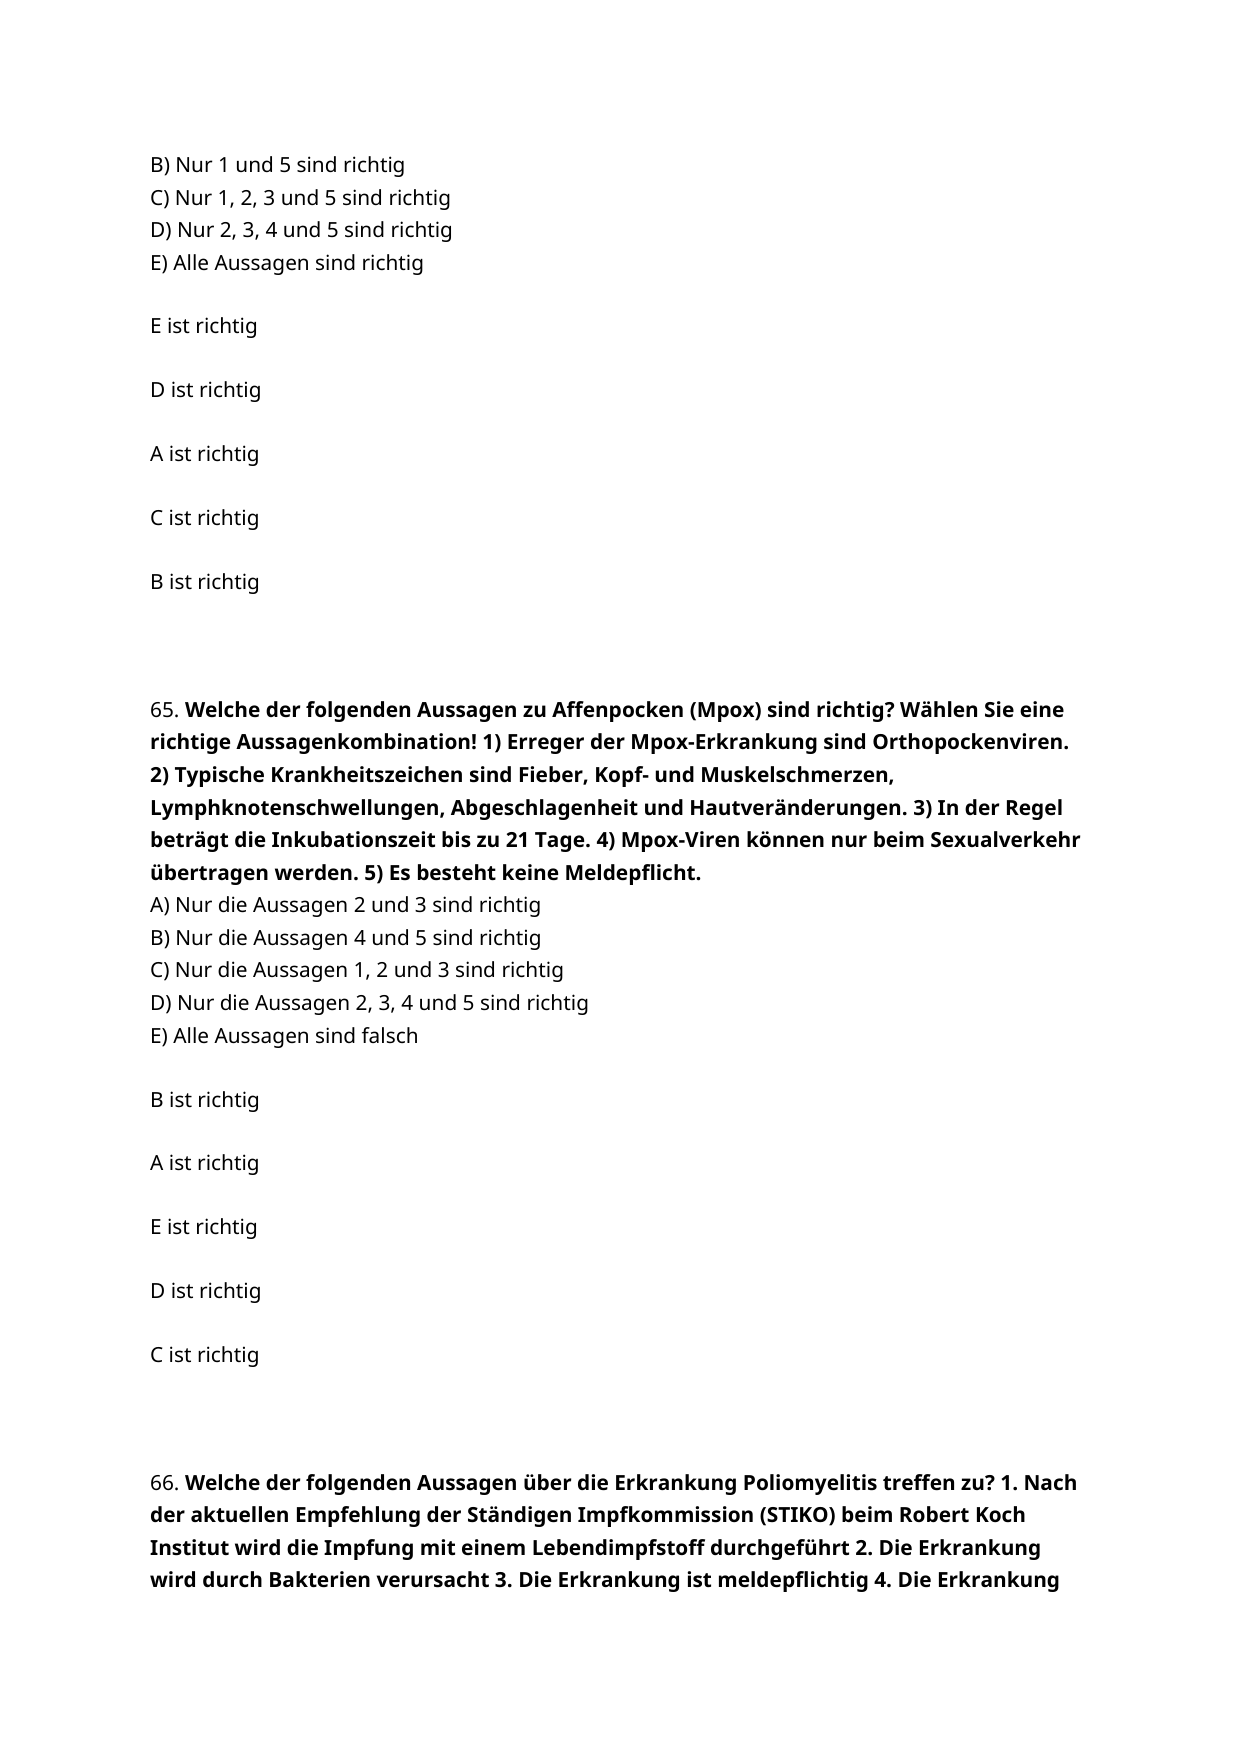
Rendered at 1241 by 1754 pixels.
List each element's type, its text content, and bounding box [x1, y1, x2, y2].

text B ist richtig [150, 567, 1090, 596]
text D ist richtig [150, 376, 1090, 404]
text E ist richtig [150, 312, 1090, 340]
text 65. Welche der folgenden Aussagen zu Affenpocken (Mpox) sind richtig? Wählen Sie eine richtige Aussagenkombination! 1) Erreger der Mpox-Erkrankung sind Orthopockenviren. 2) Typische Krankheitszeichen sind Fieber, Kopf- und Muskelschmerzen, Lymphknotenschwellungen, Abgeschlagenheit und Hautveränderungen. 3) In der Regel beträgt die Inkubationszeit bis zu 21 Tage. 4) Mpox-Viren können nur beim Sexualverkehr übertragen werden. 5) Es besteht keine Meldepflicht. A) Nur die Aussagen 2 und 3 sind richtig B) Nur die Aussagen 4 und 5 sind richtig C) Nur die Aussagen 1, 2 und 3 sind richtig D) Nur die Aussagen 2, 3, 4 und 5 sind richtig E) Alle Aussagen sind falsch [150, 695, 1090, 1049]
text A ist richtig [150, 439, 1090, 468]
text C ist richtig [150, 1340, 1090, 1368]
text A ist richtig [150, 1148, 1090, 1177]
text E ist richtig [150, 1212, 1090, 1241]
text B) Nur 1 und 5 sind richtig C) Nur 1, 2, 3 und 5 sind richtig D) Nur 2, 3, 4 und 5 sind richtig E) Alle Aussagen sind richtig [150, 150, 1090, 276]
text B ist richtig [150, 1085, 1090, 1113]
text D ist richtig [150, 1276, 1090, 1305]
text 66. Welche der folgenden Aussagen über die Erkrankung Poliomyelitis treffen zu? 1. Nach der aktuellen Empfehlung der Ständigen Impfkommission (STIKO) beim Robert Koch Institut wird die Impfung mit einem Lebendimpfstoff durchgeführt 2. Die Erkrankung wird durch Bakterien verursacht 3. Die Erkrankung ist meldepflichtig 4. Die Erkrankung [150, 1468, 1090, 1594]
text C ist richtig [150, 503, 1090, 532]
